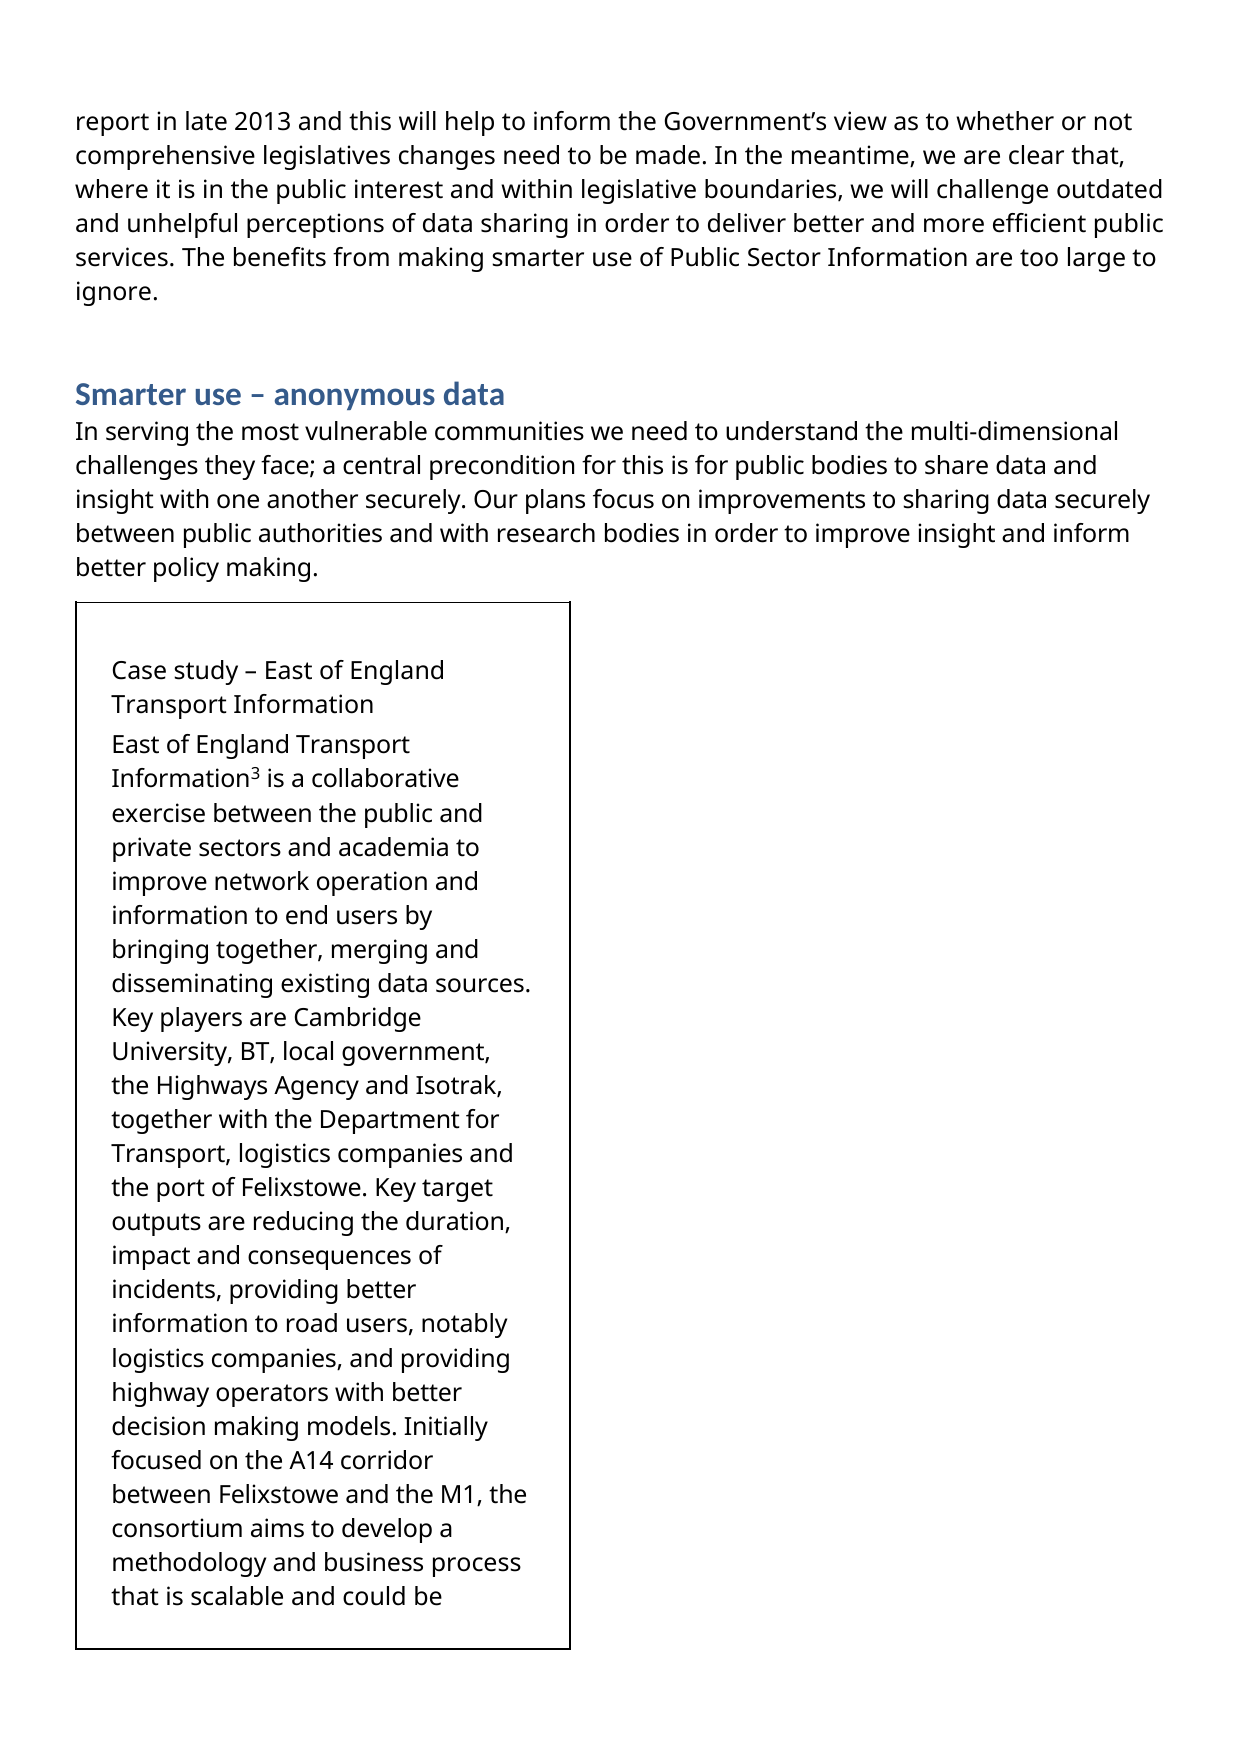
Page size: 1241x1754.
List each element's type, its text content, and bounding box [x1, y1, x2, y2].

text In serving the most vulnerable communities we need to understand the multi-dimensional challenges they face; a central precondition for this is for public bodies to share data and insight with one another securely. Our plans focus on improvements to sharing data securely between public authorities and with research bodies in order to improve insight and inform better policy making. [75, 413, 1165, 584]
subtitle Smarter use – anonymous data [75, 373, 1165, 413]
text report in late 2013 and this will help to inform the Government’s view as to whether or not comprehensive legislatives changes need to be made. In the meantime, we are clear that, where it is in the public interest and within legislative boundaries, we will challenge outdated and unhelpful perceptions of data sharing in order to deliver better and more efficient public services. The benefits from making smarter use of Public Sector Information are too large to ignore. [75, 104, 1165, 308]
table_header Case study – East of England Transport Information East of England Transport Information3 is a collaborative exercise between the public and private sectors and academia to improve network operation and information to end users by bringing together, merging and disseminating existing data sources. Key players are Cambridge University, BT, local government, the Highways Agency and Isotrak, together with the Department for Transport, logistics companies and the port of Felixstowe. Key target outputs are reducing the duration, impact and consequences of incidents, providing better information to road users, notably logistics companies, and providing highway operators with better decision making models. Initially focused on the A14 corridor between Felixstowe and the M1, the consortium aims to develop a methodology and business process that is scalable and could be [77, 603, 569, 1648]
